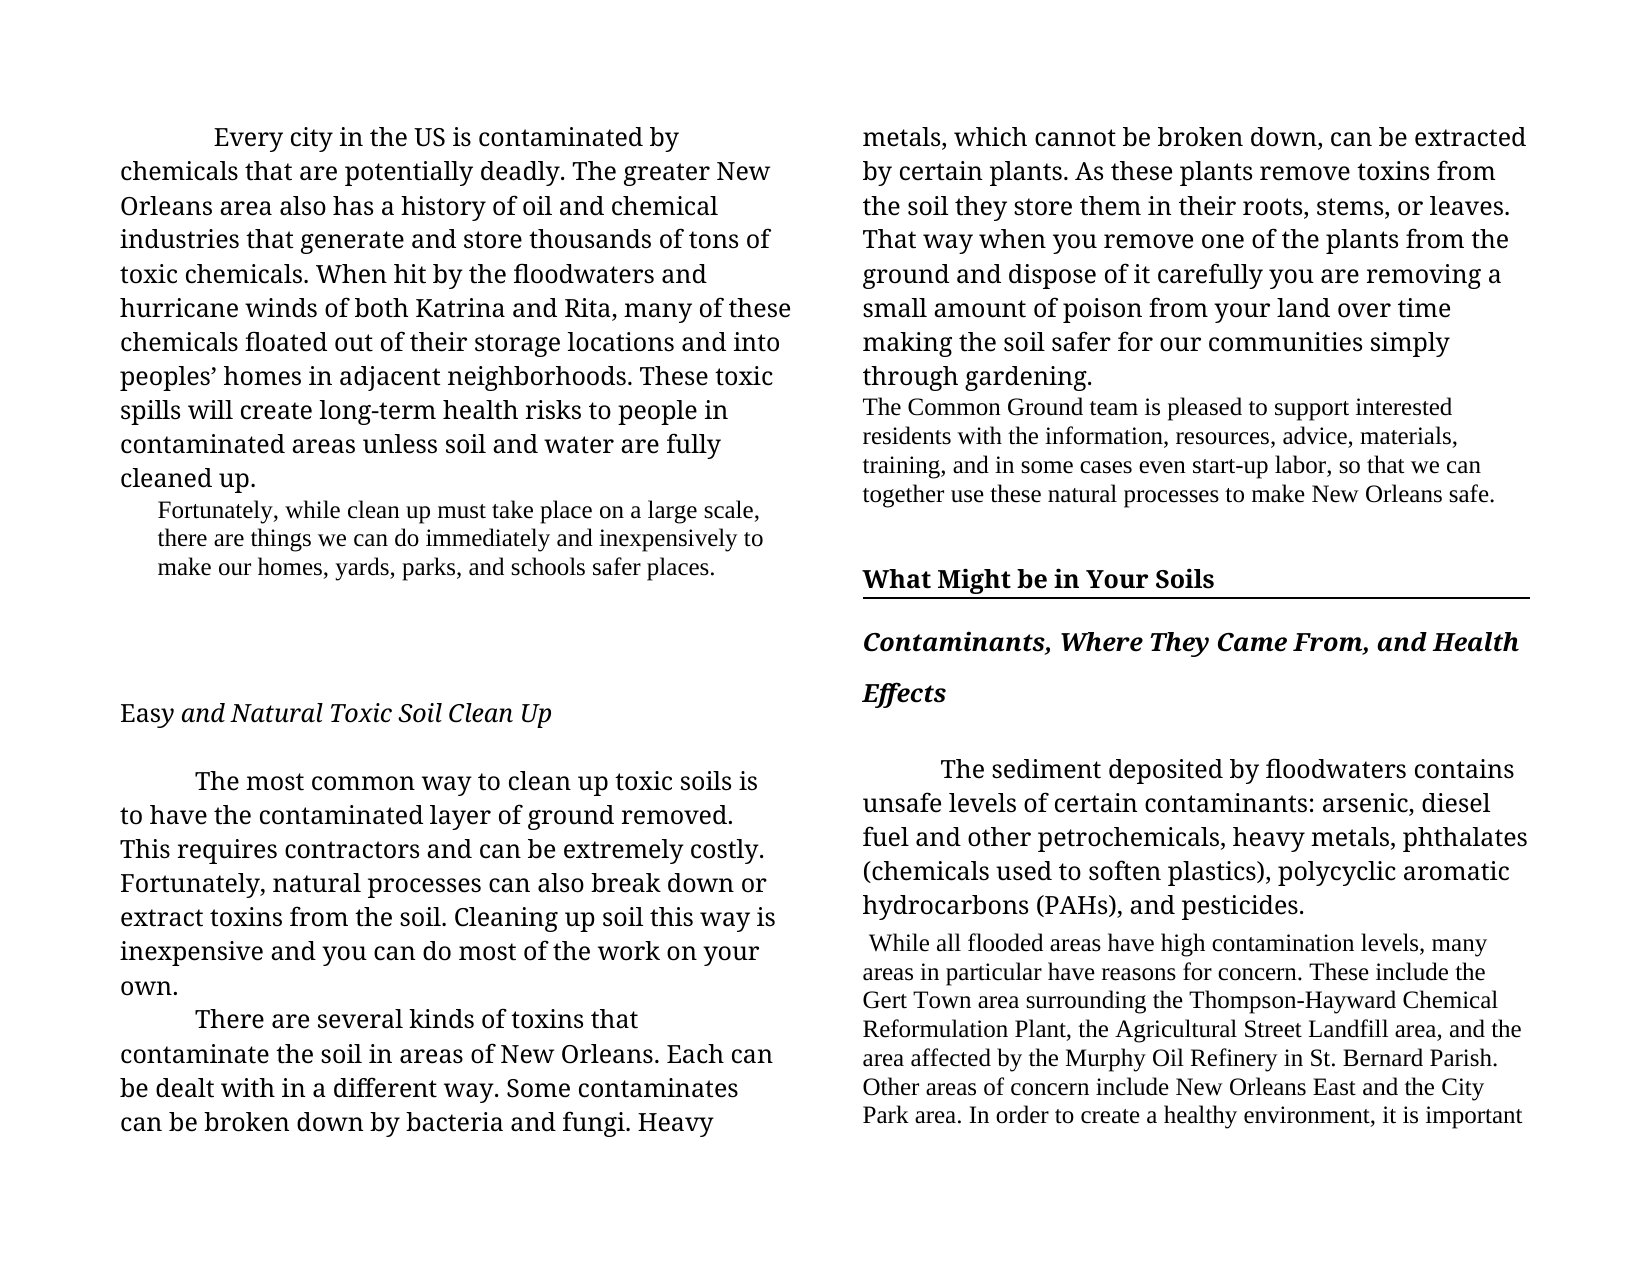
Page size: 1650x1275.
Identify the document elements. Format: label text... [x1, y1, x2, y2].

text The most common way to clean up toxic soils is to have the contaminated layer of ground removed. This requires contractors and can be extremely costly. Fortunately, natural processes can also break down or extract toxins from the soil. Cleaning up soil this way is inexpensive and you can do most of the work on your own. [120, 764, 787, 1002]
text metals, which cannot be broken down, can be extracted by certain plants. As these plants remove toxins from the soil they store them in their roots, stems, or leaves. That way when you remove one of the plants from the ground and dispose of it carefully you are removing a small amount of poison from your land over time making the soil safer for our communities simply through gardening. [862, 120, 1530, 392]
text While all flooded areas have high contamination levels, many areas in particular have reasons for concern. These include the Gert Town area surrounding the Thompson-Hayward Chemical Reformulation Plant, the Agricultural Street Landfill area, and the area affected by the Murphy Oil Refinery in St. Bernard Parish. Other areas of concern include New Orleans East and the City Park area. In order to create a healthy environment, it is important [862, 928, 1530, 1129]
text Fortunately, while clean up must take place on a large scale, there are things we can do immediately and inexpensively to make our homes, yards, parks, and schools safer places. [157, 495, 799, 581]
text Easy and Natural Toxic Soil Clean Up [120, 696, 787, 730]
subtitle The sediment deposited by floodwaters contains unsafe levels of certain contaminants: arsenic, diesel fuel and other petrochemicals, heavy metals, phthalates (chemicals used to soften plastics), polycyclic aromatic hydrocarbons (PAHs), and pesticides. [862, 752, 1530, 922]
text The Common Ground team is pleased to support interested residents with the information, resources, advice, materials, training, and in some cases even start-up labor, so that we can together use these natural processes to make New Orleans safe. [862, 392, 1530, 507]
text Every city in the US is contaminated by chemicals that are potentially deadly. The greater New Orleans area also has a history of oil and chemical industries that generate and store thousands of tons of toxic chemicals. When hit by the floodwaters and hurricane winds of both Katrina and Rita, many of these chemicals floated out of their storage locations and into peoples’ homes in adjacent neighborhoods. These toxic spills will create long-term health risks to people in contaminated areas unless soil and water are fully cleaned up. [120, 120, 799, 495]
subtitle What Might be in Your Soils [862, 561, 1530, 599]
subtitle Contaminants, Where They Came From, and Health Effects [862, 624, 1530, 709]
text There are several kinds of toxins that contaminate the soil in areas of New Orleans. Each can be dealt with in a different way. Some contaminates can be broken down by bacteria and fungi. Heavy [120, 1002, 787, 1138]
